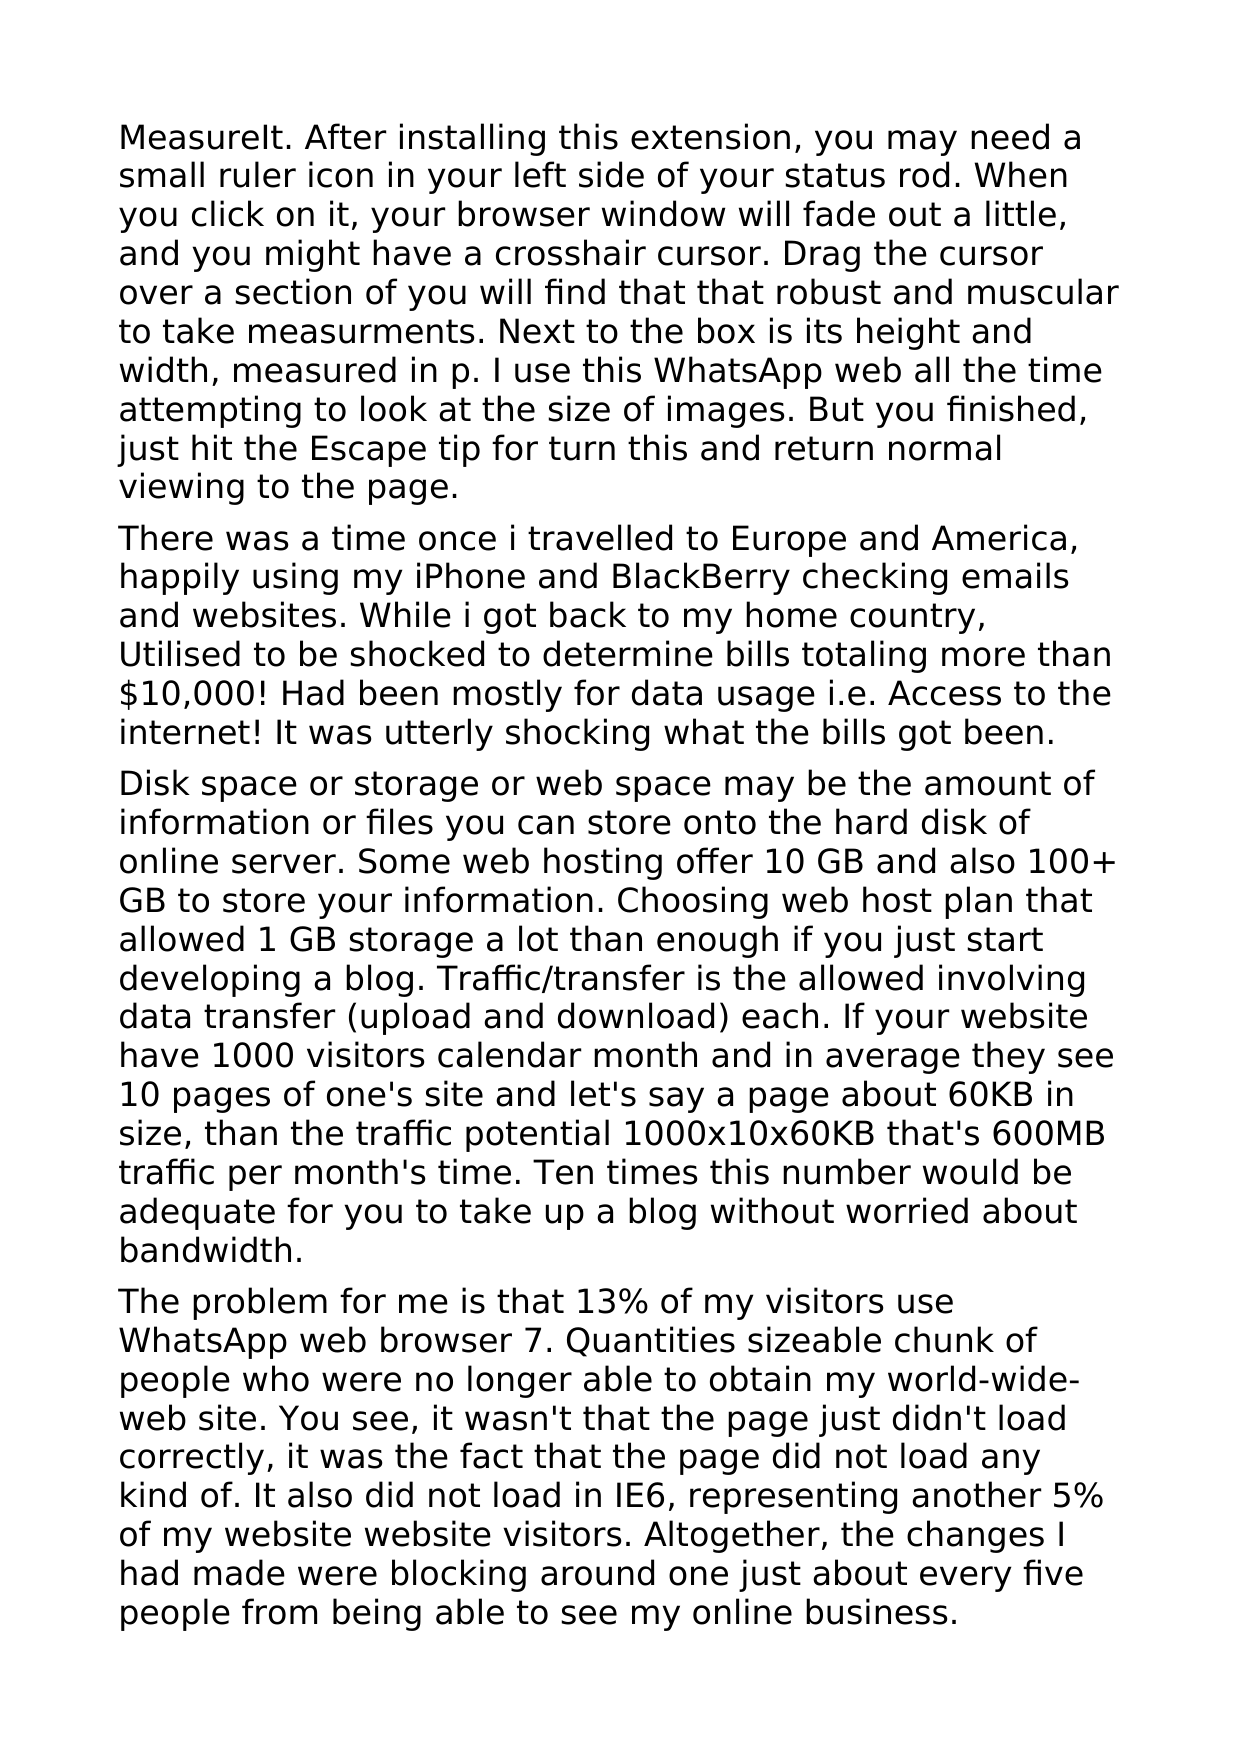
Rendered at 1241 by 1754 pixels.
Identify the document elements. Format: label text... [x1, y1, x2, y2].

text Disk space or storage or web space may be the amount of information or files you can store onto the hard disk of online server. Some web hosting offer 10 GB and also 100+ GB to store your information. Choosing web host plan that allowed 1 GB storage a lot than enough if you just start developing a blog. Traffic/transfer is the allowed involving data transfer (upload and download) each. If your website have 1000 visitors calendar month and in average they see 10 pages of one's site and let's say a page about 60KB in size, than the traffic potential 1000x10x60KB that's 600MB traffic per month's time. Ten times this number would be adequate for you to take up a blog without worried about bandwidth. [118, 765, 1122, 1270]
text The problem for me is that 13% of my visitors use WhatsApp web browser 7. Quantities sizeable chunk of people who were no longer able to obtain my world-wide-web site. You see, it wasn't that the page just didn't load correctly, it was the fact that the page did not load any kind of. It also did not load in IE6, representing another 5% of my website website visitors. Altogether, the changes I had made were blocking around one just about every five people from being able to see my online business. [118, 1282, 1122, 1632]
text MeasureIt. After installing this extension, you may need a small ruler icon in your left side of your status rod. When you click on it, your browser window will fade out a little, and you might have a crosshair cursor. Drag the cursor over a section of you will find that that robust and muscular to take measurments. Next to the box is its height and width, measured in p. I use this WhatsApp web all the time attempting to look at the size of images. But you finished, just hit the Escape tip for turn this and return normal viewing to the page. [118, 118, 1122, 507]
text There was a time once i travelled to Europe and America, happily using my iPhone and BlackBerry checking emails and websites. While i got back to my home country, Utilised to be shocked to determine bills totaling more than $10,000! Had been mostly for data usage i.e. Access to the internet! It was utterly shocking what the bills got been. [118, 519, 1122, 752]
